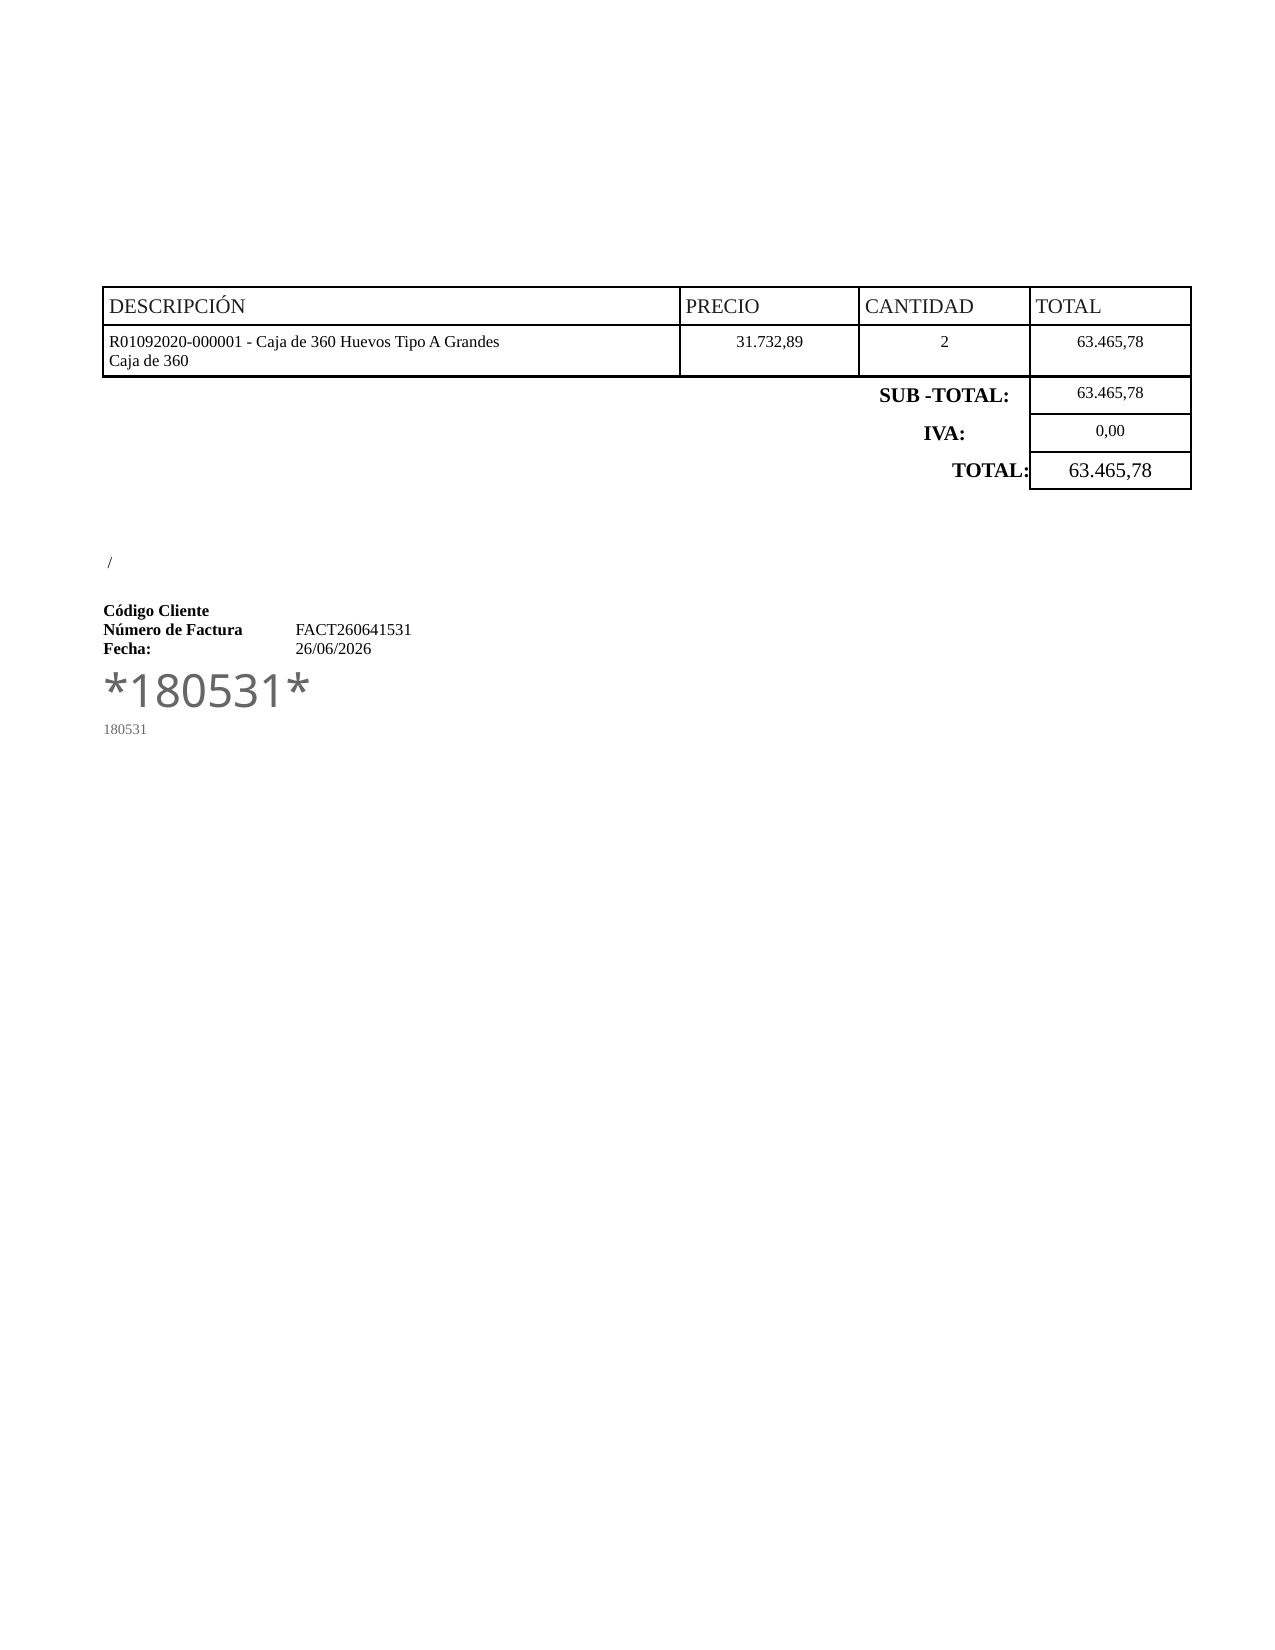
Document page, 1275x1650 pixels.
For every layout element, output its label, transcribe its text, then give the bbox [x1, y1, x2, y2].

table_cell 2 [860, 326, 1029, 375]
table_cell [103, 378, 859, 488]
table_cell 63.465,78 [1031, 326, 1190, 375]
table_cell [103, 534, 858, 553]
table_cell TOTAL: [859, 451, 1029, 488]
table_cell IVA: [859, 413, 1029, 451]
table_cell 0,00 [1031, 415, 1190, 451]
table_header [295, 601, 517, 620]
table_header [103, 490, 858, 514]
text *180531* [103, 658, 1137, 721]
table_header TOTAL [1031, 288, 1190, 323]
table_cell 63.465,78 [1031, 453, 1190, 488]
table_header DESCRIPCIÓN [104, 288, 679, 323]
table_cell Número de Factura [103, 620, 295, 639]
text 180531 [103, 721, 1137, 737]
table_cell 63.465,78 [1031, 378, 1190, 413]
table_cell FACT260641531 [295, 620, 517, 639]
table_cell R01092020-000001 - Caja de 360 Huevos Tipo A Grandes Caja de 360 [104, 326, 679, 375]
table_cell Fecha: [103, 639, 295, 658]
table_cell 31.732,89 [681, 326, 858, 375]
table_header CANTIDAD [860, 288, 1029, 323]
table_cell 26/06/2026 [295, 639, 517, 658]
table_header Código Cliente [103, 601, 295, 620]
table_cell / [103, 553, 858, 572]
table_header PRECIO [681, 288, 858, 323]
table_cell [103, 514, 858, 533]
table_cell SUB -TOTAL: [859, 378, 1029, 413]
